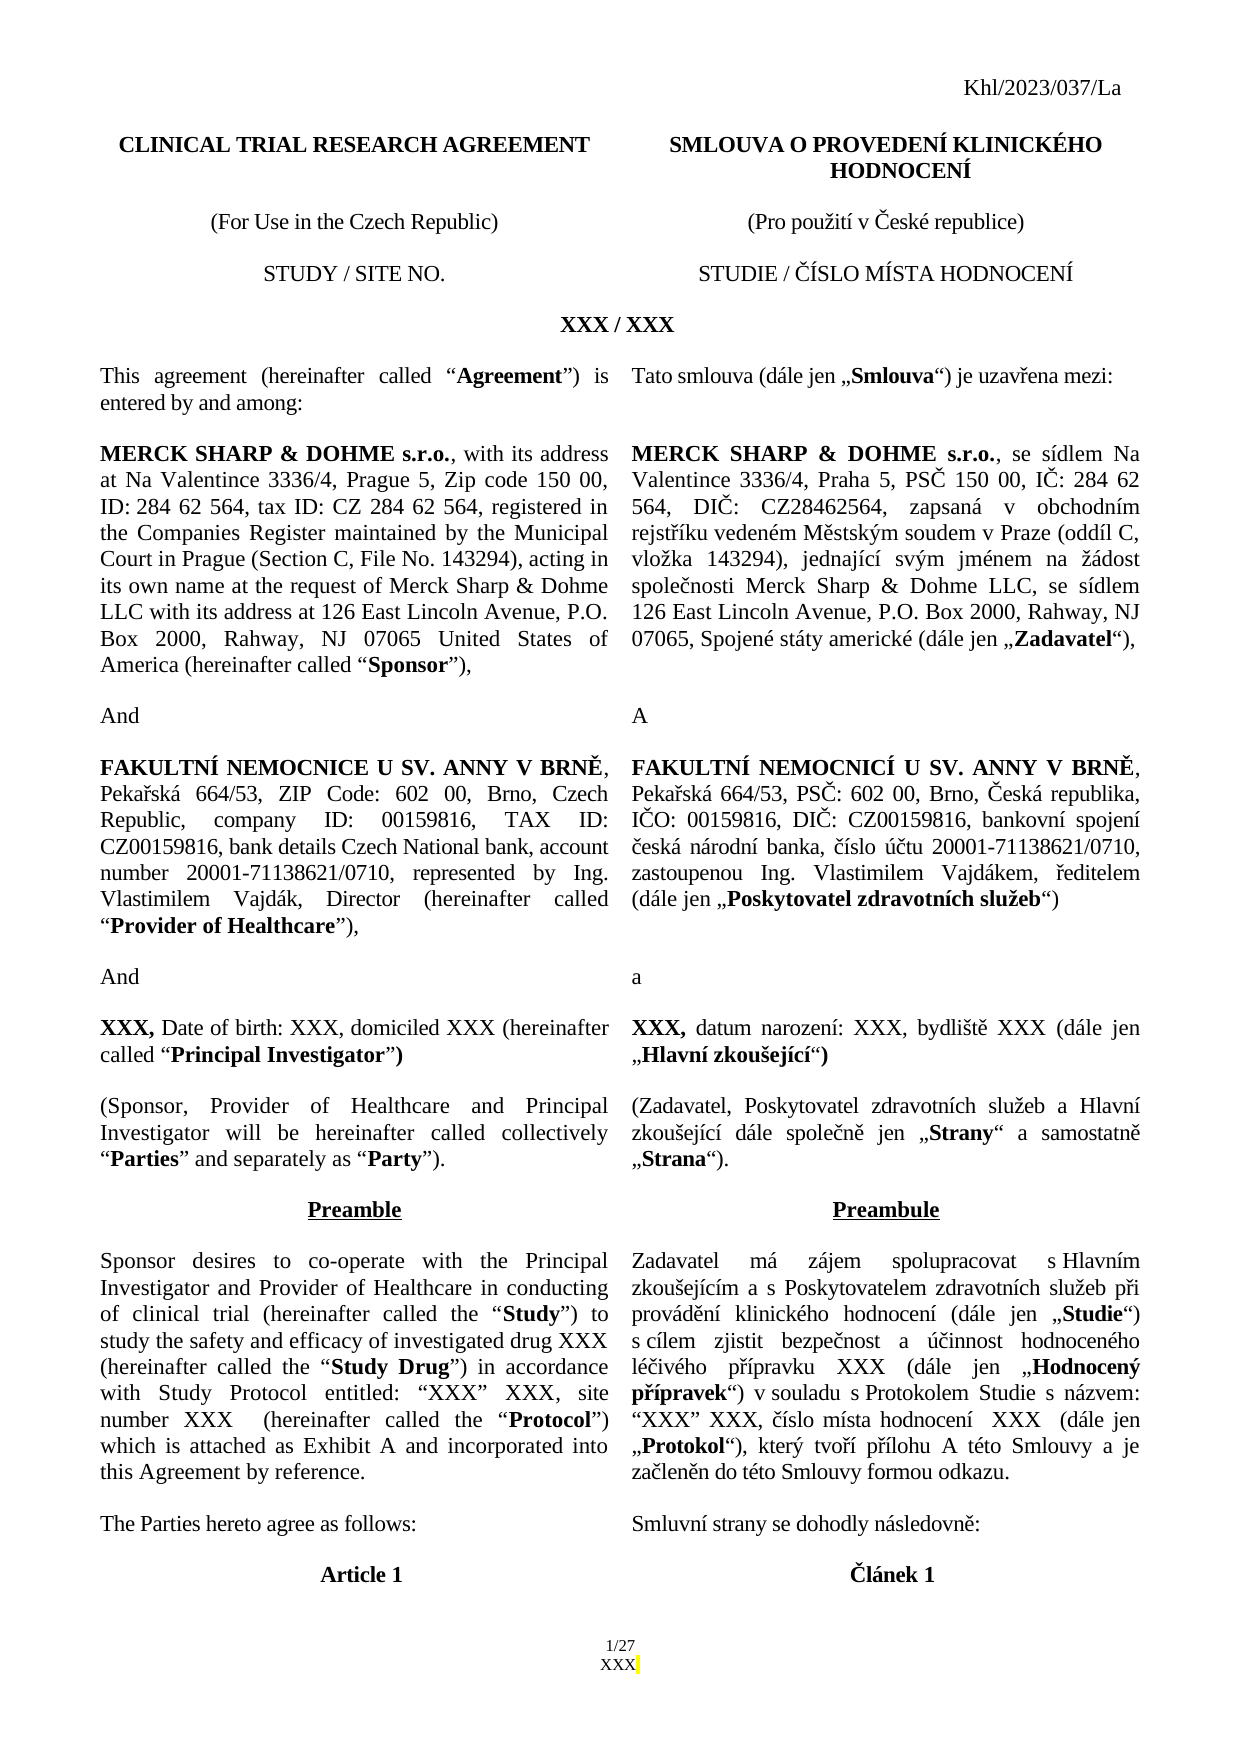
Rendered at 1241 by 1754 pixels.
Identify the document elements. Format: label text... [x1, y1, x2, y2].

table_cell This agreement (hereinafter called “Agreement”) is entered by and among: [89, 350, 620, 428]
table_cell Preambule [620, 1184, 1152, 1235]
table_cell XXX / XXX [89, 299, 1152, 350]
table_cell STUDY / SITE NO. [89, 247, 620, 298]
table_cell FAKULTNÍ NEMOCNICÍ U SV. ANNY V BRNĚ, Pekařská 664/53, PSČ: 602 00, Brno, Česká republika, IČO: 00159816, DIČ: CZ00159816, bankovní spojení česká národní banka, číslo účtu 20001-71138621/0710, zastoupenou Ing. Vlastimilem Vajdákem, ředitelem (dále jen „Poskytovatel zdravotních služeb“) [620, 741, 1152, 951]
table_cell XXX, datum narození: XXX, bydliště XXX (dále jen „Hlavní zkoušející“) [620, 1002, 1152, 1080]
table_cell STUDIE / ČÍSLO MÍSTA HODNOCENÍ [620, 247, 1152, 298]
table_cell And [89, 951, 620, 1002]
table_header CLINICAL TRIAL RESEARCH AGREEMENT [89, 118, 620, 196]
table_cell (Sponsor, Provider of Healthcare and Principal Investigator will be hereinafter called collectively “Parties” and separately as “Party”). [89, 1080, 620, 1184]
table_cell Tato smlouva (dále jen „Smlouva“) je uzavřena mezi: [620, 350, 1152, 428]
table_cell (Zadavatel, Poskytovatel zdravotních služeb a Hlavní zkoušející dále společně jen „Strany“ a samostatně „Strana“). [620, 1080, 1152, 1184]
table_cell MERCK SHARP & DOHME s.r.o., se sídlem Na Valentince 3336/4, Praha 5, PSČ 150 00, IČ: 284 62 564, DIČ: CZ28462564, zapsaná v obchodním rejstříku vedeném Městským soudem v Praze (oddíl C, vložka 143294), jednající svým jménem na žádost společnosti Merck Sharp & Dohme LLC, se sídlem 126 East Lincoln Avenue, P.O. Box 2000, Rahway, NJ 07065, Spojené státy americké (dále jen „Zadavatel“), [620, 428, 1152, 690]
table_cell Sponsor desires to co-operate with the Principal Investigator and Provider of Healthcare in conducting of clinical trial (hereinafter called the “Study”) to study the safety and efficacy of investigated drug XXX (hereinafter called the “Study Drug”) in accordance with Study Protocol entitled: “XXX” XXX, site number XXX (hereinafter called the “Protocol”) which is attached as Exhibit A and incorporated into this Agreement by reference. [89, 1235, 620, 1497]
table_cell XXX, Date of birth: XXX, domiciled XXX (hereinafter called “Principal Investigator”) [89, 1002, 620, 1080]
table_cell a [620, 951, 1152, 1002]
table_cell FAKULTNÍ NEMOCNICE U SV. ANNY V BRNĚ, Pekařská 664/53, ZIP Code: 602 00, Brno, Czech Republic, company ID: 00159816, TAX ID: CZ00159816, bank details Czech National bank, account number 20001-71138621/0710, represented by Ing. Vlastimilem Vajdák, Director (hereinafter called “Provider of Healthcare”), [89, 741, 620, 951]
table_cell [620, 1549, 1152, 1600]
table_cell A [620, 690, 1152, 741]
table_cell Smluvní strany se dohodly následovně: [620, 1497, 1152, 1549]
table_cell [89, 1549, 620, 1600]
table_cell MERCK SHARP & DOHME s.r.o., with its address at Na Valentince 3336/4, Prague 5, Zip code 150 00, ID: 284 62 564, tax ID: CZ 284 62 564, registered in the Companies Register maintained by the Municipal Court in Prague (Section C, File No. 143294), acting in its own name at the request of Merck Sharp & Dohme LLC with its address at 126 East Lincoln Avenue, P.O. Box 2000, Rahway, NJ 07065 United States of America (hereinafter called “Sponsor”), [89, 428, 620, 690]
table_cell (For Use in the Czech Republic) [89, 196, 620, 247]
table_cell Preamble [89, 1184, 620, 1235]
table_cell (Pro použití v České republice) [620, 196, 1152, 247]
table_header SMLOUVA O PROVEDENÍ KLINICKÉHO HODNOCENÍ [620, 118, 1152, 196]
table_cell And [89, 690, 620, 741]
table_cell The Parties hereto agree as follows: [89, 1497, 620, 1549]
table_cell Zadavatel má zájem spolupracovat s Hlavním zkoušejícím a s Poskytovatelem zdravotních služeb při provádění klinického hodnocení (dále jen „Studie“) s cílem zjistit bezpečnost a účinnost hodnoceného léčivého přípravku XXX (dále jen „Hodnocený přípravek“) v souladu s Protokolem Studie s názvem: “XXX” XXX, číslo místa hodnocení XXX (dále jen „Protokol“), který tvoří přílohu A této Smlouvy a je začleněn do této Smlouvy formou odkazu. [620, 1235, 1152, 1497]
